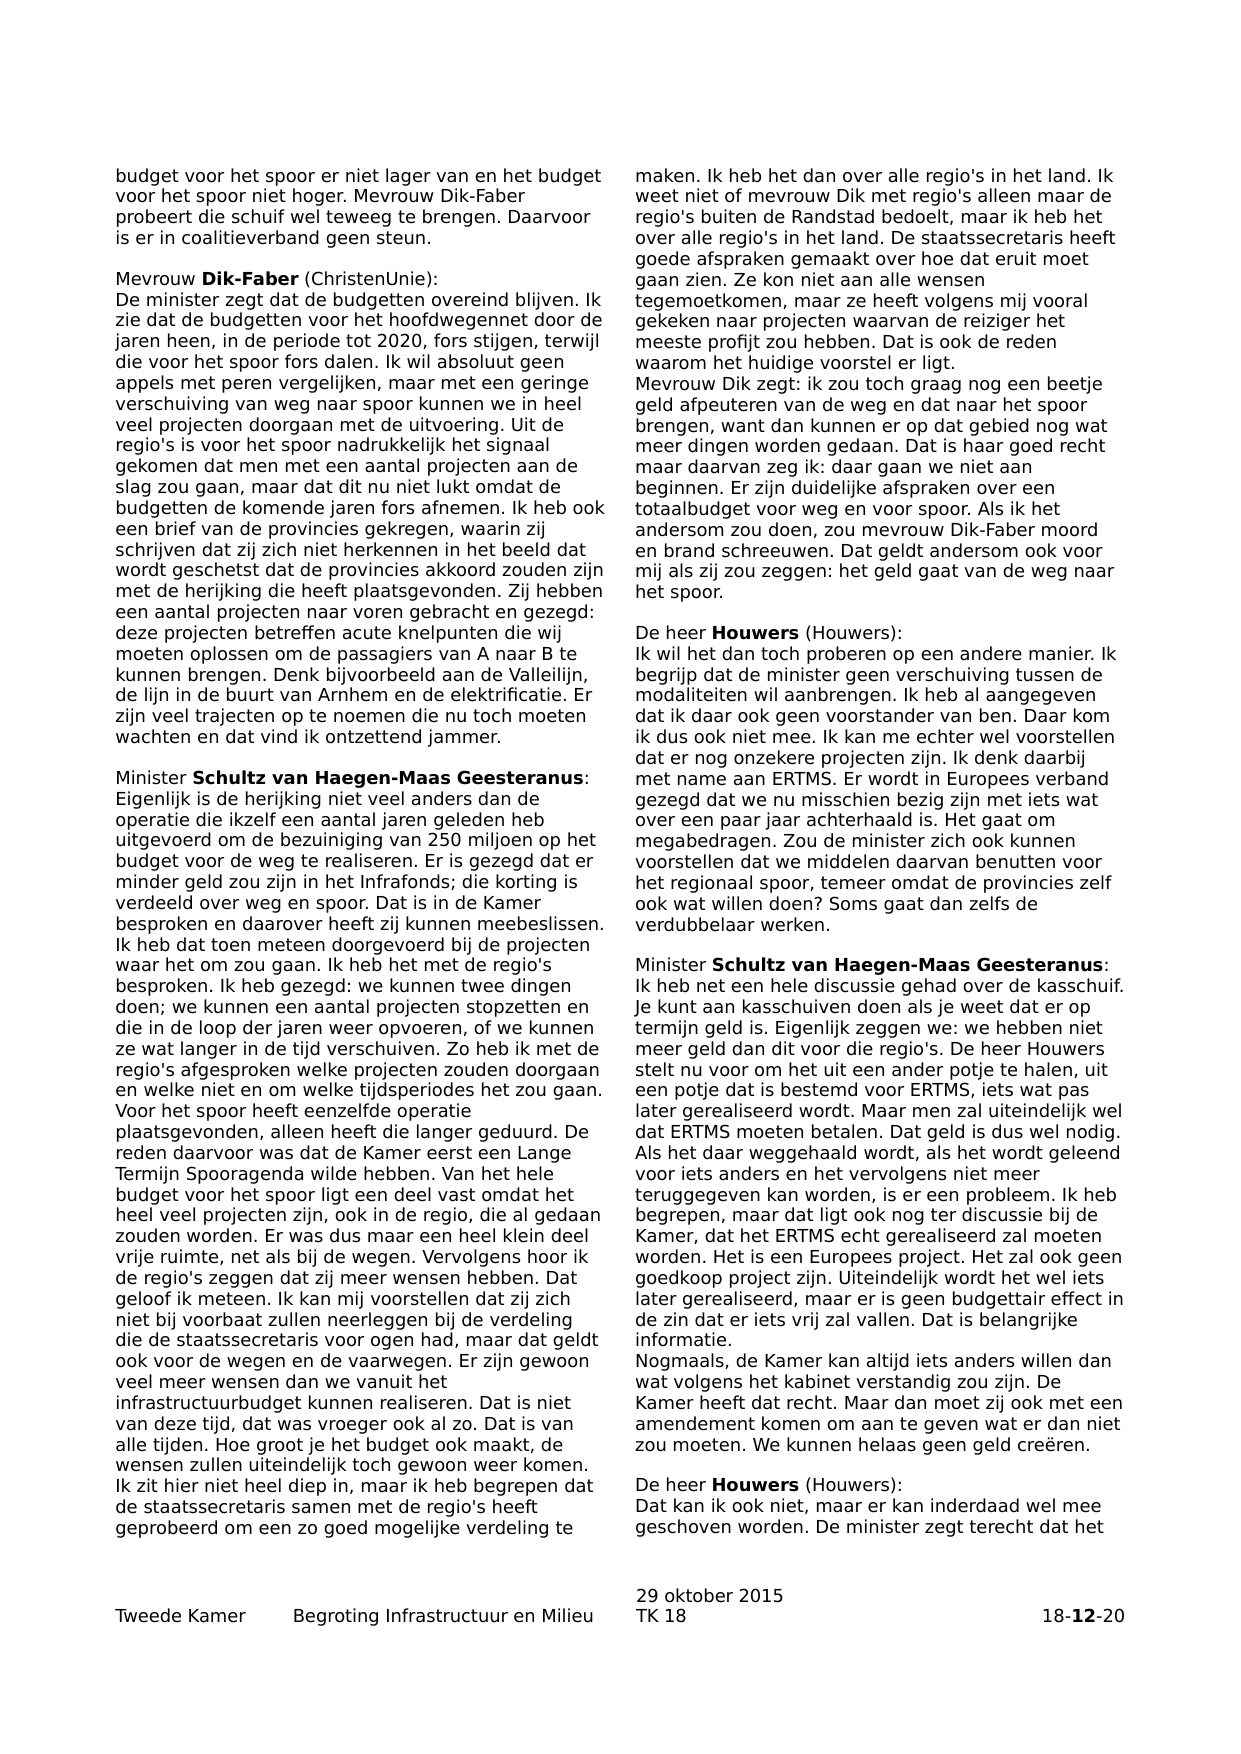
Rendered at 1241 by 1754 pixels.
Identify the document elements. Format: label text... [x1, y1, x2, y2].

text Dat kan ik ook niet, maar er kan inderdaad wel mee geschoven worden. De minister zegt terecht dat het [635, 1496, 1125, 1537]
text De minister zegt dat de budgetten overeind blijven. Ik zie dat de budgetten voor het hoofdwegennet door de jaren heen, in de periode tot 2020, fors stijgen, terwijl die voor het spoor fors dalen. Ik wil absoluut geen appels met peren vergelijken, maar met een geringe verschuiving van weg naar spoor kunnen we in heel veel projecten doorgaan met de uitvoering. Uit de regio's is voor het spoor nadrukkelijk het signaal gekomen dat men met een aantal projecten aan de slag zou gaan, maar dat dit nu niet lukt omdat de budgetten de komende jaren fors afnemen. Ik heb ook een brief van de provincies gekregen, waarin zij schrijven dat zij zich niet herkennen in het beeld dat wordt geschetst dat de provincies akkoord zouden zijn met de herijking die heeft plaatsgevonden. Zij hebben een aantal projecten naar voren gebracht en gezegd: deze projecten betreffen acute knelpunten die wij moeten oplossen om de passagiers van A naar B te kunnen brengen. Denk bijvoorbeeld aan de Valleilijn, de lijn in de buurt van Arnhem en de elektrificatie. Er zijn veel trajecten op te noemen die nu toch moeten wachten en dat vind ik ontzettend jammer. [115, 289, 605, 748]
text Eigenlijk is de herijking niet veel anders dan de operatie die ikzelf een aantal jaren geleden heb uitgevoerd om de bezuiniging van 250 miljoen op het budget voor de weg te realiseren. Er is gezegd dat er minder geld zou zijn in het Infrafonds; die korting is verdeeld over weg en spoor. Dat is in de Kamer besproken en daarover heeft zij kunnen meebeslissen. Ik heb dat toen meteen doorgevoerd bij de projecten waar het om zou gaan. Ik heb het met de regio's besproken. Ik heb gezegd: we kunnen twee dingen doen; we kunnen een aantal projecten stopzetten en die in de loop der jaren weer opvoeren, of we kunnen ze wat langer in de tijd verschuiven. Zo heb ik met de regio's afgesproken welke projecten zouden doorgaan en welke niet en om welke tijdsperiodes het zou gaan. Voor het spoor heeft eenzelfde operatie plaatsgevonden, alleen heeft die langer geduurd. De reden daarvoor was dat de Kamer eerst een Lange Termijn Spooragenda wilde hebben. Van het hele budget voor het spoor ligt een deel vast omdat het heel veel projecten zijn, ook in de regio, die al gedaan zouden worden. Er was dus maar een heel klein deel vrije ruimte, net als bij de wegen. Vervolgens hoor ik de regio's zeggen dat zij meer wensen hebben. Dat geloof ik meteen. Ik kan mij voorstellen dat zij zich niet bij voorbaat zullen neerleggen bij de verdeling die de staatssecretaris voor ogen had, maar dat geldt ook voor de wegen en de vaarwegen. Er zijn gewoon veel meer wensen dan we vanuit het infrastructuurbudget kunnen realiseren. Dat is niet van deze tijd, dat was vroeger ook al zo. Dat is van alle tijden. Hoe groot je het budget ook maakt, de wensen zullen uiteindelijk toch gewoon weer komen. [115, 788, 605, 1476]
text Nogmaals, de Kamer kan altijd iets anders willen dan wat volgens het kabinet verstandig zou zijn. De Kamer heeft dat recht. Maar dan moet zij ook met een amendement komen om aan te geven wat er dan niet zou moeten. We kunnen helaas geen geld creëren. [635, 1351, 1125, 1455]
text Ik heb net een hele discussie gehad over de kasschuif. Je kunt aan kasschuiven doen als je weet dat er op termijn geld is. Eigenlijk zeggen we: we hebben niet meer geld dan dit voor die regio's. De heer Houwers stelt nu voor om het uit een ander potje te halen, uit een potje dat is bestemd voor ERTMS, iets wat pas later gerealiseerd wordt. Maar men zal uiteindelijk wel dat ERTMS moeten betalen. Dat geld is dus wel nodig. Als het daar weggehaald wordt, als het wordt geleend voor iets anders en het vervolgens niet meer teruggegeven kan worden, is er een probleem. Ik heb begrepen, maar dat ligt ook nog ter discussie bij de Kamer, dat het ERTMS echt gerealiseerd zal moeten worden. Het is een Europees project. Het zal ook geen goedkoop project zijn. Uiteindelijk wordt het wel iets later gerealiseerd, maar er is geen budgettair effect in de zin dat er iets vrij zal vallen. Dat is belangrijke informatie. [635, 976, 1125, 1351]
text Ik wil het dan toch proberen op een andere manier. Ik begrijp dat de minister geen verschuiving tussen de modaliteiten wil aanbrengen. Ik heb al aangegeven dat ik daar ook geen voorstander van ben. Daar kom ik dus ook niet mee. Ik kan me echter wel voorstellen dat er nog onzekere projecten zijn. Ik denk daarbij met name aan ERTMS. Er wordt in Europees verband gezegd dat we nu misschien bezig zijn met iets wat over een paar jaar achterhaald is. Het gaat om megabedragen. Zou de minister zich ook kunnen voorstellen dat we middelen daarvan benutten voor het regionaal spoor, temeer omdat de provincies zelf ook wat willen doen? Soms gaat dan zelfs de verdubbelaar werken. [635, 643, 1125, 935]
text Ik zit hier niet heel diep in, maar ik heb begrepen dat de staatssecretaris samen met de regio's heeft geprobeerd om een zo goed mogelijke verdeling te [115, 1476, 605, 1538]
text budget voor het spoor er niet lager van en het budget voor het spoor niet hoger. Mevrouw Dik-Faber probeert die schuif wel teweeg te brengen. Daarvoor is er in coalitieverband geen steun. [115, 165, 605, 249]
text Minister Schultz van Haegen-Maas Geesteranus: [115, 768, 605, 788]
text De heer Houwers (Houwers): [635, 1475, 1125, 1496]
text maken. Ik heb het dan over alle regio's in het land. Ik weet niet of mevrouw Dik met regio's alleen maar de regio's buiten de Randstad bedoelt, maar ik heb het over alle regio's in het land. De staatssecretaris heeft goede afspraken gemaakt over hoe dat eruit moet gaan zien. Ze kon niet aan alle wensen tegemoetkomen, maar ze heeft volgens mij vooral gekeken naar projecten waarvan de reiziger het meeste profijt zou hebben. Dat is ook de reden waarom het huidige voorstel er ligt. [635, 165, 1125, 374]
text De heer Houwers (Houwers): [635, 623, 1125, 643]
text Mevrouw Dik-Faber (ChristenUnie): [115, 269, 605, 289]
text Mevrouw Dik zegt: ik zou toch graag nog een beetje geld afpeuteren van de weg en dat naar het spoor brengen, want dan kunnen er op dat gebied nog wat meer dingen worden gedaan. Dat is haar goed recht maar daarvan zeg ik: daar gaan we niet aan beginnen. Er zijn duidelijke afspraken over een totaalbudget voor weg en voor spoor. Als ik het andersom zou doen, zou mevrouw Dik-Faber moord en brand schreeuwen. Dat geldt andersom ook voor mij als zij zou zeggen: het geld gaat van de weg naar het spoor. [635, 374, 1125, 603]
text Minister Schultz van Haegen-Maas Geesteranus: [635, 955, 1125, 976]
